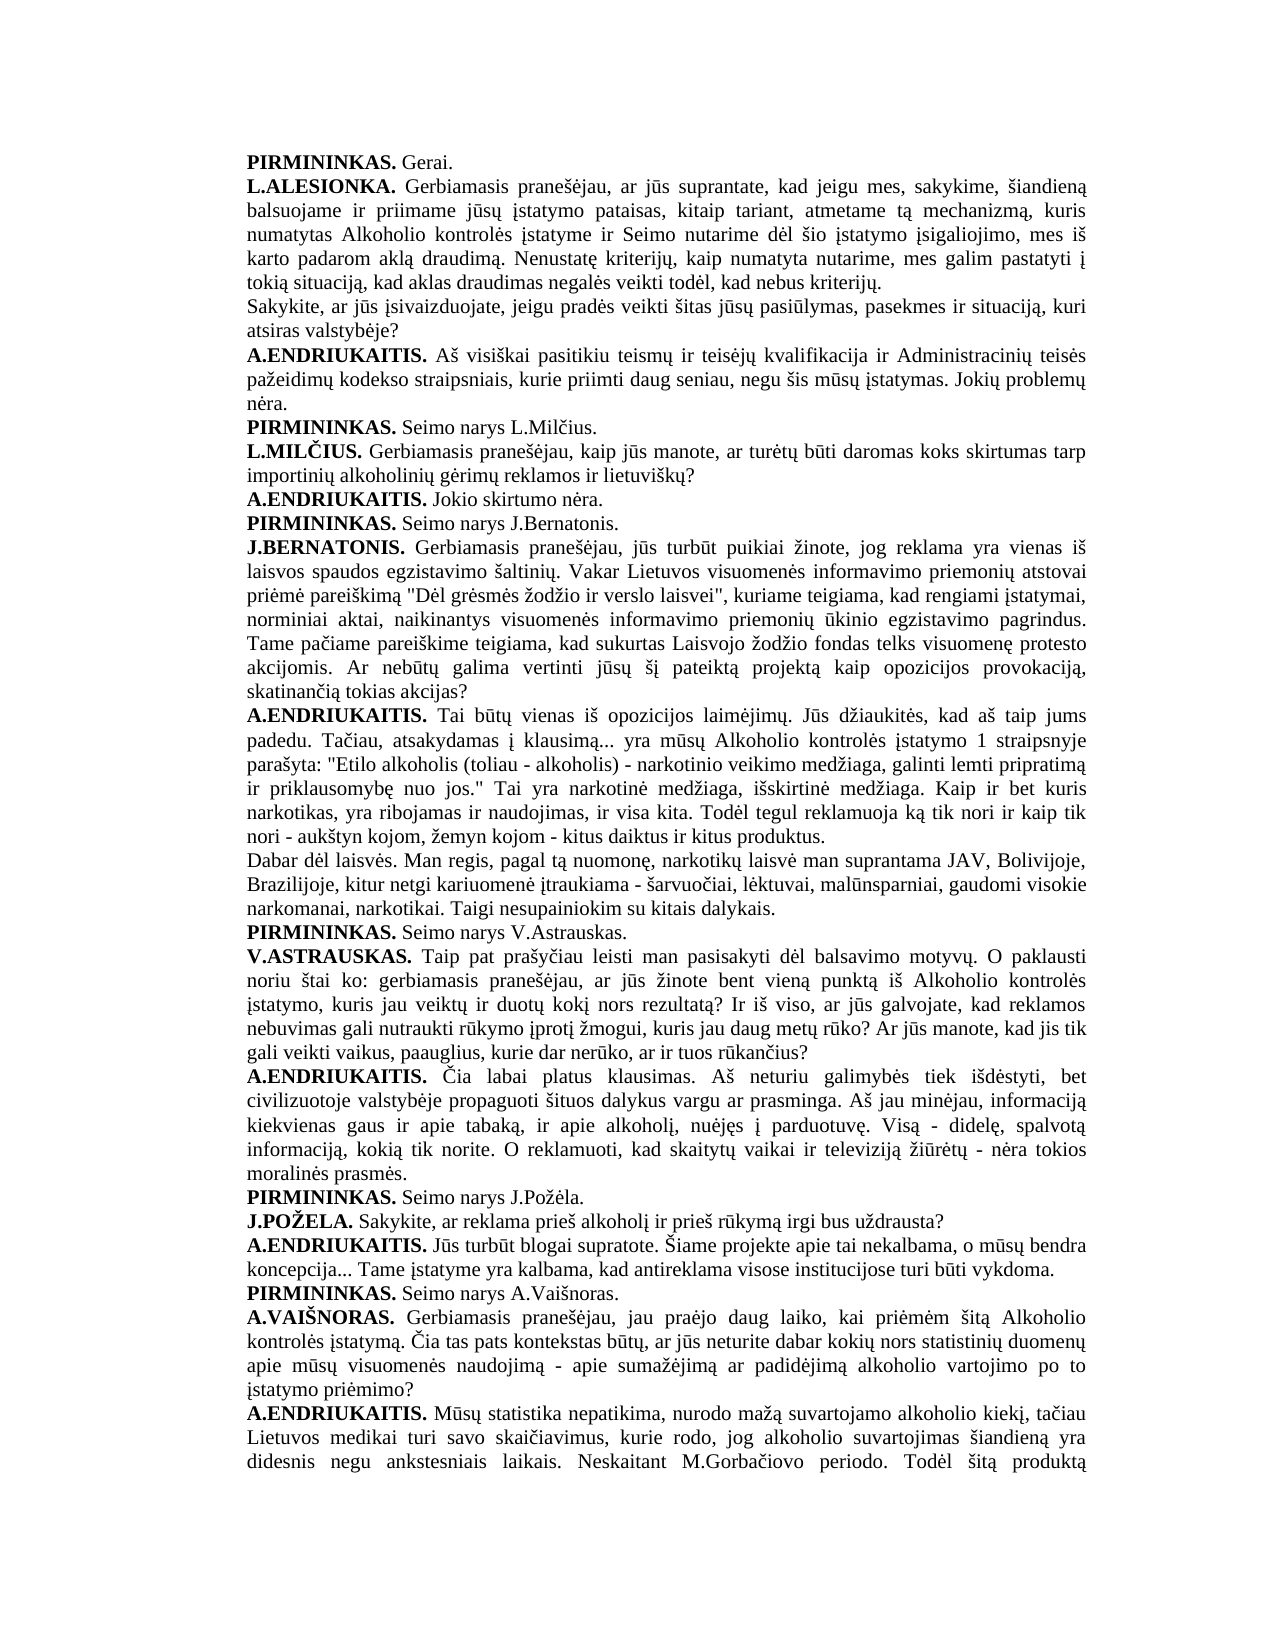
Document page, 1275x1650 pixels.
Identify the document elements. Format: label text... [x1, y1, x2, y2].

text A.ENDRIUKAITIS. Tai būtų vienas iš opozicijos laimėjimų. Jūs džiaukitės, kad aš taip jums padedu. Tačiau, atsakydamas į klausimą... yra mūsų Alkoholio kontrolės įstatymo 1 straipsnyje parašyta: "Etilo alkoholis (toliau - alkoholis) - narkotinio veikimo medžiaga, galinti lemti pripratimą ir priklausomybę nuo jos." Tai yra narkotinė medžiaga, išskirtinė medžiaga. Kaip ir bet kuris narkotikas, yra ribojamas ir naudojimas, ir visa kita. Todėl tegul reklamuoja ką tik nori ir kaip tik nori - aukštyn kojom, žemyn kojom - kitus daiktus ir kitus produktus. [247, 703, 1087, 848]
text J.BERNATONIS. Gerbiamasis pranešėjau, jūs turbūt puikiai žinote, jog reklama yra vienas iš laisvos spaudos egzistavimo šaltinių. Vakar Lietuvos visuomenės informavimo priemonių atstovai priėmė pareiškimą "Dėl grėsmės žodžio ir verslo laisvei", kuriame teigiama, kad rengiami įstatymai, norminiai aktai, naikinantys visuomenės informavimo priemonių ūkinio egzistavimo pagrindus. Tame pačiame pareiškime teigiama, kad sukurtas Laisvojo žodžio fondas telks visuomenę protesto akcijomis. Ar nebūtų galima vertinti jūsų šį pateiktą projektą kaip opozicijos provokaciją, skatinančią tokias akcijas? [247, 535, 1087, 703]
text A.ENDRIUKAITIS. Jūs turbūt blogai supratote. Šiame projekte apie tai nekalbama, o mūsų bendra koncepcija... Tame įstatyme yra kalbama, kad antireklama visose institucijose turi būti vykdoma. [247, 1233, 1087, 1281]
text A.ENDRIUKAITIS. Jokio skirtumo nėra. [247, 487, 1087, 511]
text PIRMININKAS. Seimo narys L.Milčius. [247, 415, 1087, 439]
text PIRMININKAS. Seimo narys J.Požėla. [247, 1185, 1087, 1209]
text J.POŽELA. Sakykite, ar reklama prieš alkoholį ir prieš rūkymą irgi bus uždrausta? [247, 1209, 1087, 1233]
text Dabar dėl laisvės. Man regis, pagal tą nuomonę, narkotikų laisvė man suprantama JAV, Bolivijoje, Brazilijoje, kitur netgi kariuomenė įtraukiama - šarvuočiai, lėktuvai, malūnsparniai, gaudomi visokie narkomanai, narkotikai. Taigi nesupainiokim su kitais dalykais. [247, 848, 1087, 920]
text PIRMININKAS. Seimo narys A.Vaišnoras. [247, 1281, 1087, 1305]
text A.ENDRIUKAITIS. Čia labai platus klausimas. Aš neturiu galimybės tiek išdėstyti, bet civilizuotoje valstybėje propaguoti šituos dalykus vargu ar prasminga. Aš jau minėjau, informaciją kiekvienas gaus ir apie tabaką, ir apie alkoholį, nuėjęs į parduotuvę. Visą - didelę, spalvotą informaciją, kokią tik norite. O reklamuoti, kad skaitytų vaikai ir televiziją žiūrėtų - nėra tokios moralinės prasmės. [247, 1064, 1087, 1185]
text A.ENDRIUKAITIS. Aš visiškai pasitikiu teismų ir teisėjų kvalifikacija ir Administracinių teisės pažeidimų kodekso straipsniais, kurie priimti daug seniau, negu šis mūsų įstatymas. Jokių problemų nėra. [247, 342, 1087, 415]
text V.ASTRAUSKAS. Taip pat prašyčiau leisti man pasisakyti dėl balsavimo motyvų. O paklausti noriu štai ko: gerbiamasis pranešėjau, ar jūs žinote bent vieną punktą iš Alkoholio kontrolės įstatymo, kuris jau veiktų ir duotų kokį nors rezultatą? Ir iš viso, ar jūs galvojate, kad reklamos nebuvimas gali nutraukti rūkymo įprotį žmogui, kuris jau daug metų rūko? Ar jūs manote, kad jis tik gali veikti vaikus, paauglius, kurie dar nerūko, ar ir tuos rūkančius? [247, 944, 1087, 1064]
text PIRMININKAS. Seimo narys V.Astrauskas. [247, 920, 1087, 944]
text PIRMININKAS. Seimo narys J.Bernatonis. [247, 511, 1087, 535]
text PIRMININKAS. Gerai. [247, 150, 1087, 174]
text L.MILČIUS. Gerbiamasis pranešėjau, kaip jūs manote, ar turėtų būti daromas koks skirtumas tarp importinių alkoholinių gėrimų reklamos ir lietuviškų? [247, 439, 1087, 487]
text Sakykite, ar jūs įsivaizduojate, jeigu pradės veikti šitas jūsų pasiūlymas, pasekmes ir situaciją, kuri atsiras valstybėje? [247, 294, 1087, 342]
text L.ALESIONKA. Gerbiamasis pranešėjau, ar jūs suprantate, kad jeigu mes, sakykime, šiandieną balsuojame ir priimame jūsų įstatymo pataisas, kitaip tariant, atmetame tą mechanizmą, kuris numatytas Alkoholio kontrolės įstatyme ir Seimo nutarime dėl šio įstatymo įsigaliojimo, mes iš karto padarom aklą draudimą. Nenustatę kriterijų, kaip numatyta nutarime, mes galim pastatyti į tokią situaciją, kad aklas draudimas negalės veikti todėl, kad nebus kriterijų. [247, 174, 1087, 294]
text A.VAIŠNORAS. Gerbiamasis pranešėjau, jau praėjo daug laiko, kai priėmėm šitą Alkoholio kontrolės įstatymą. Čia tas pats kontekstas būtų, ar jūs neturite dabar kokių nors statistinių duomenų apie mūsų visuomenės naudojimą - apie sumažėjimą ar padidėjimą alkoholio vartojimo po to įstatymo priėmimo? [247, 1305, 1087, 1401]
text A.ENDRIUKAITIS. Mūsų statistika nepatikima, nurodo mažą suvartojamo alkoholio kiekį, tačiau Lietuvos medikai turi savo skaičiavimus, kurie rodo, jog alkoholio suvartojimas šiandieną yra didesnis negu ankstesniais laikais. Neskaitant M.Gorbačiovo periodo. Todėl šitą produktą [247, 1401, 1087, 1473]
